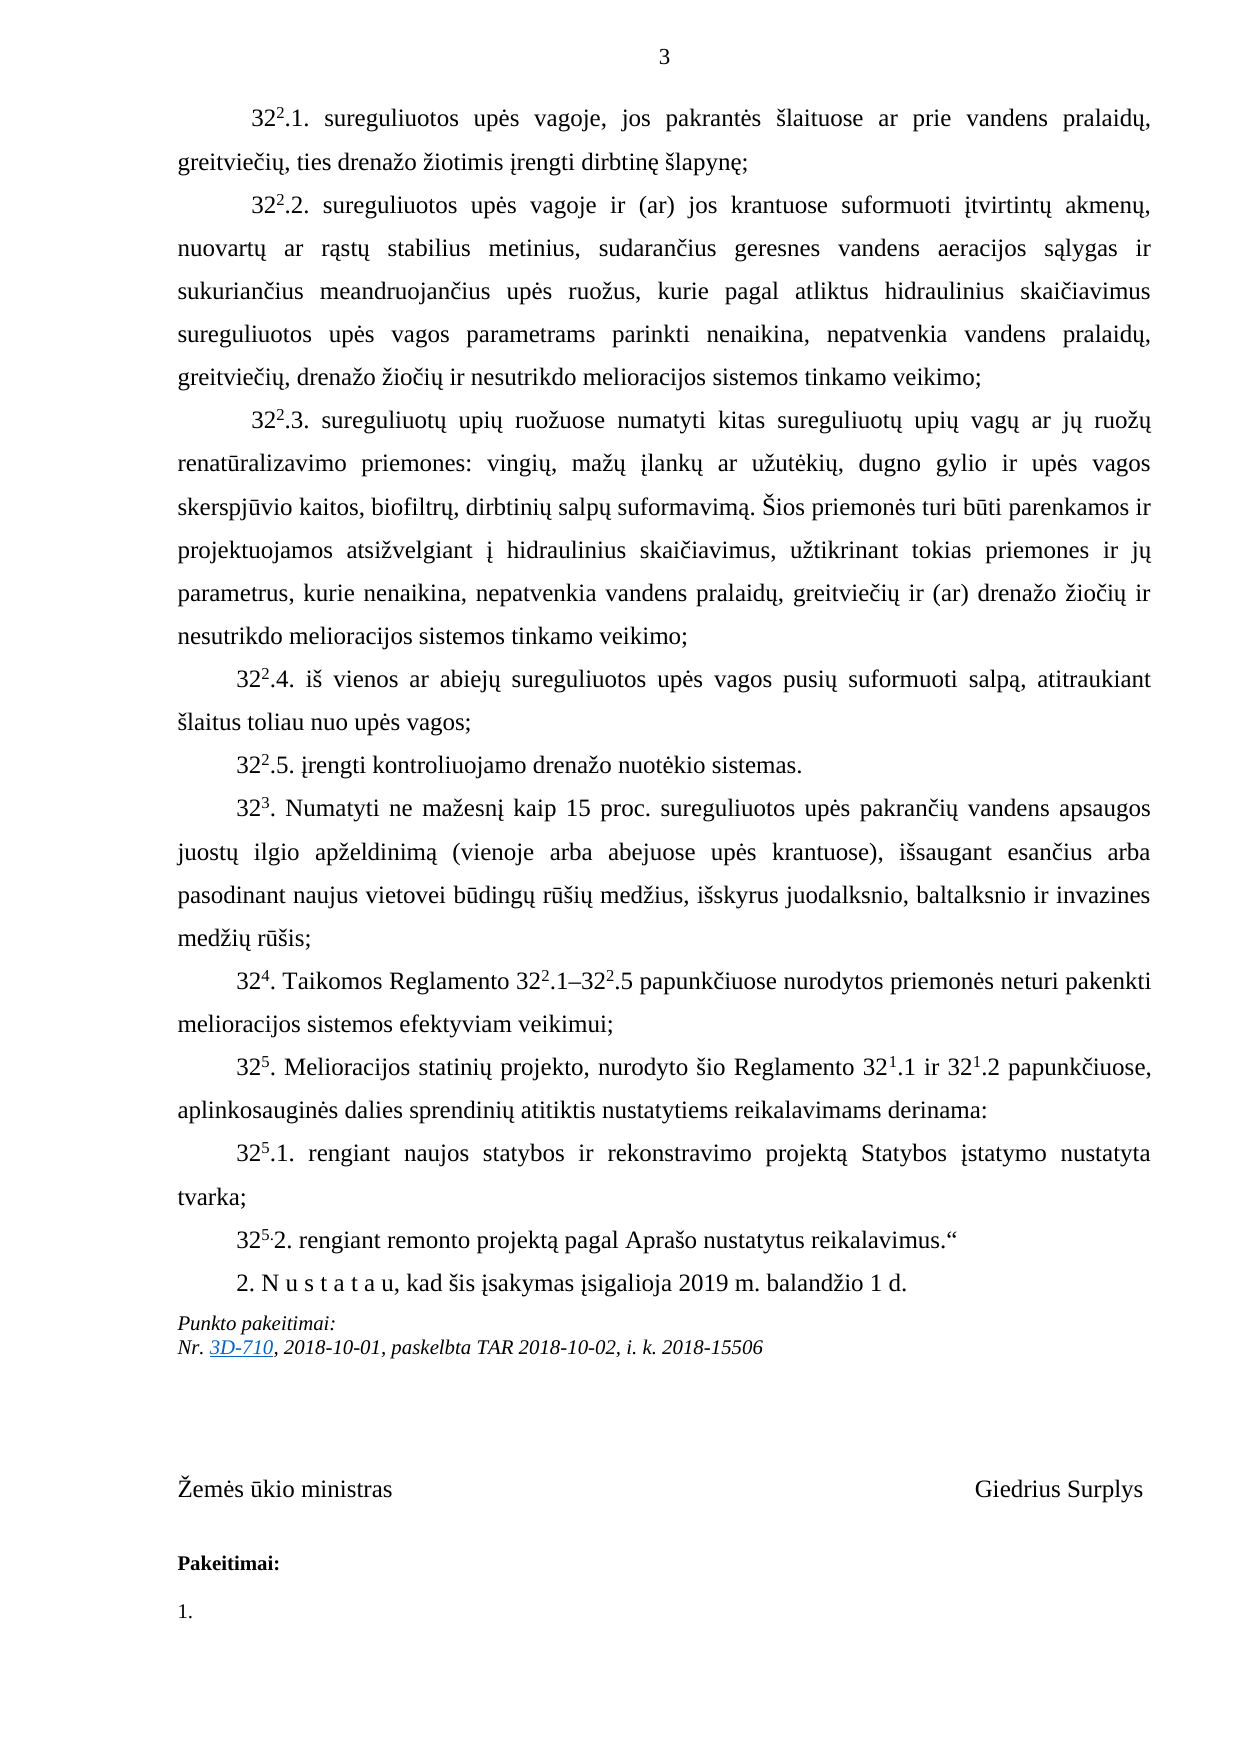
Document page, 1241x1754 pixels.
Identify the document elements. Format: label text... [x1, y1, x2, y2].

text 1. [177, 1599, 1152, 1623]
text 2. N u s t a t a u, kad šis įsakymas įsigalioja 2019 m. balandžio 1 d. [177, 1268, 1152, 1297]
text Pakeitimai: [177, 1551, 1152, 1575]
text 322.3. sureguliuotų upių ruožuose numatyti kitas sureguliuotų upių vagų ar jų ruožų renatūralizavimo priemones: vingių, mažų įlankų ar užutėkių, dugno gylio ir upės vagos skerspjūvio kaitos, biofiltrų, dirbtinių salpų suformavimą. Šios priemonės turi būti parenkamos ir projektuojamos atsižvelgiant į hidraulinius skaičiavimus, užtikrinant tokias priemones ir jų parametrus, kurie nenaikina, nepatvenkia vandens pralaidų, greitviečių ir (ar) drenažo žiočių ir nesutrikdo melioracijos sistemos tinkamo veikimo; [177, 405, 1152, 650]
text Nr. 3D-710, 2018-10-01, paskelbta TAR 2018-10-02, i. k. 2018-15506 [177, 1335, 1152, 1359]
text Punkto pakeitimai: [177, 1311, 1152, 1335]
text 324. Taikomos Reglamento 322.1–322.5 papunkčiuose nurodytos priemonės neturi pakenkti melioracijos sistemos efektyviam veikimui; [177, 966, 1152, 1038]
text 322.5. įrengti kontroliuojamo drenažo nuotėkio sistemas. [177, 750, 1152, 779]
text 325. Melioracijos statinių projekto, nurodyto šio Reglamento 321.1 ir 321.2 papunkčiuose, aplinkosauginės dalies sprendinių atitiktis nustatytiems reikalavimams derinama: [177, 1052, 1152, 1124]
text 322.4. iš vienos ar abiejų sureguliuotos upės vagos pusių suformuoti salpą, atitraukiant šlaitus toliau nuo upės vagos; [177, 664, 1152, 736]
text 323. Numatyti ne mažesnį kaip 15 proc. sureguliuotos upės pakrančių vandens apsaugos juostų ilgio apželdinimą (vienoje arba abejuose upės krantuose), išsaugant esančius arba pasodinant naujus vietovei būdingų rūšių medžius, išskyrus juodalksnio, baltalksnio ir invazines medžių rūšis; [177, 793, 1152, 952]
text Žemės ūkio ministras Giedrius Surplys [177, 1474, 1152, 1503]
text 325.1. rengiant naujos statybos ir rekonstravimo projektą Statybos įstatymo nustatyta tvarka; [177, 1138, 1152, 1210]
text 325.2. rengiant remonto projektą pagal Aprašo nustatytus reikalavimus.“ [177, 1225, 1152, 1253]
text 322.1. sureguliuotos upės vagoje, jos pakrantės šlaituose ar prie vandens pralaidų, greitviečių, ties drenažo žiotimis įrengti dirbtinę šlapynę; [177, 103, 1152, 175]
text 322.2. sureguliuotos upės vagoje ir (ar) jos krantuose suformuoti įtvirtintų akmenų, nuovartų ar rąstų stabilius metinius, sudarančius geresnes vandens aeracijos sąlygas ir sukuriančius meandruojančius upės ruožus, kurie pagal atliktus hidraulinius skaičiavimus sureguliuotos upės vagos parametrams parinkti nenaikina, nepatvenkia vandens pralaidų, greitviečių, drenažo žiočių ir nesutrikdo melioracijos sistemos tinkamo veikimo; [177, 190, 1152, 391]
